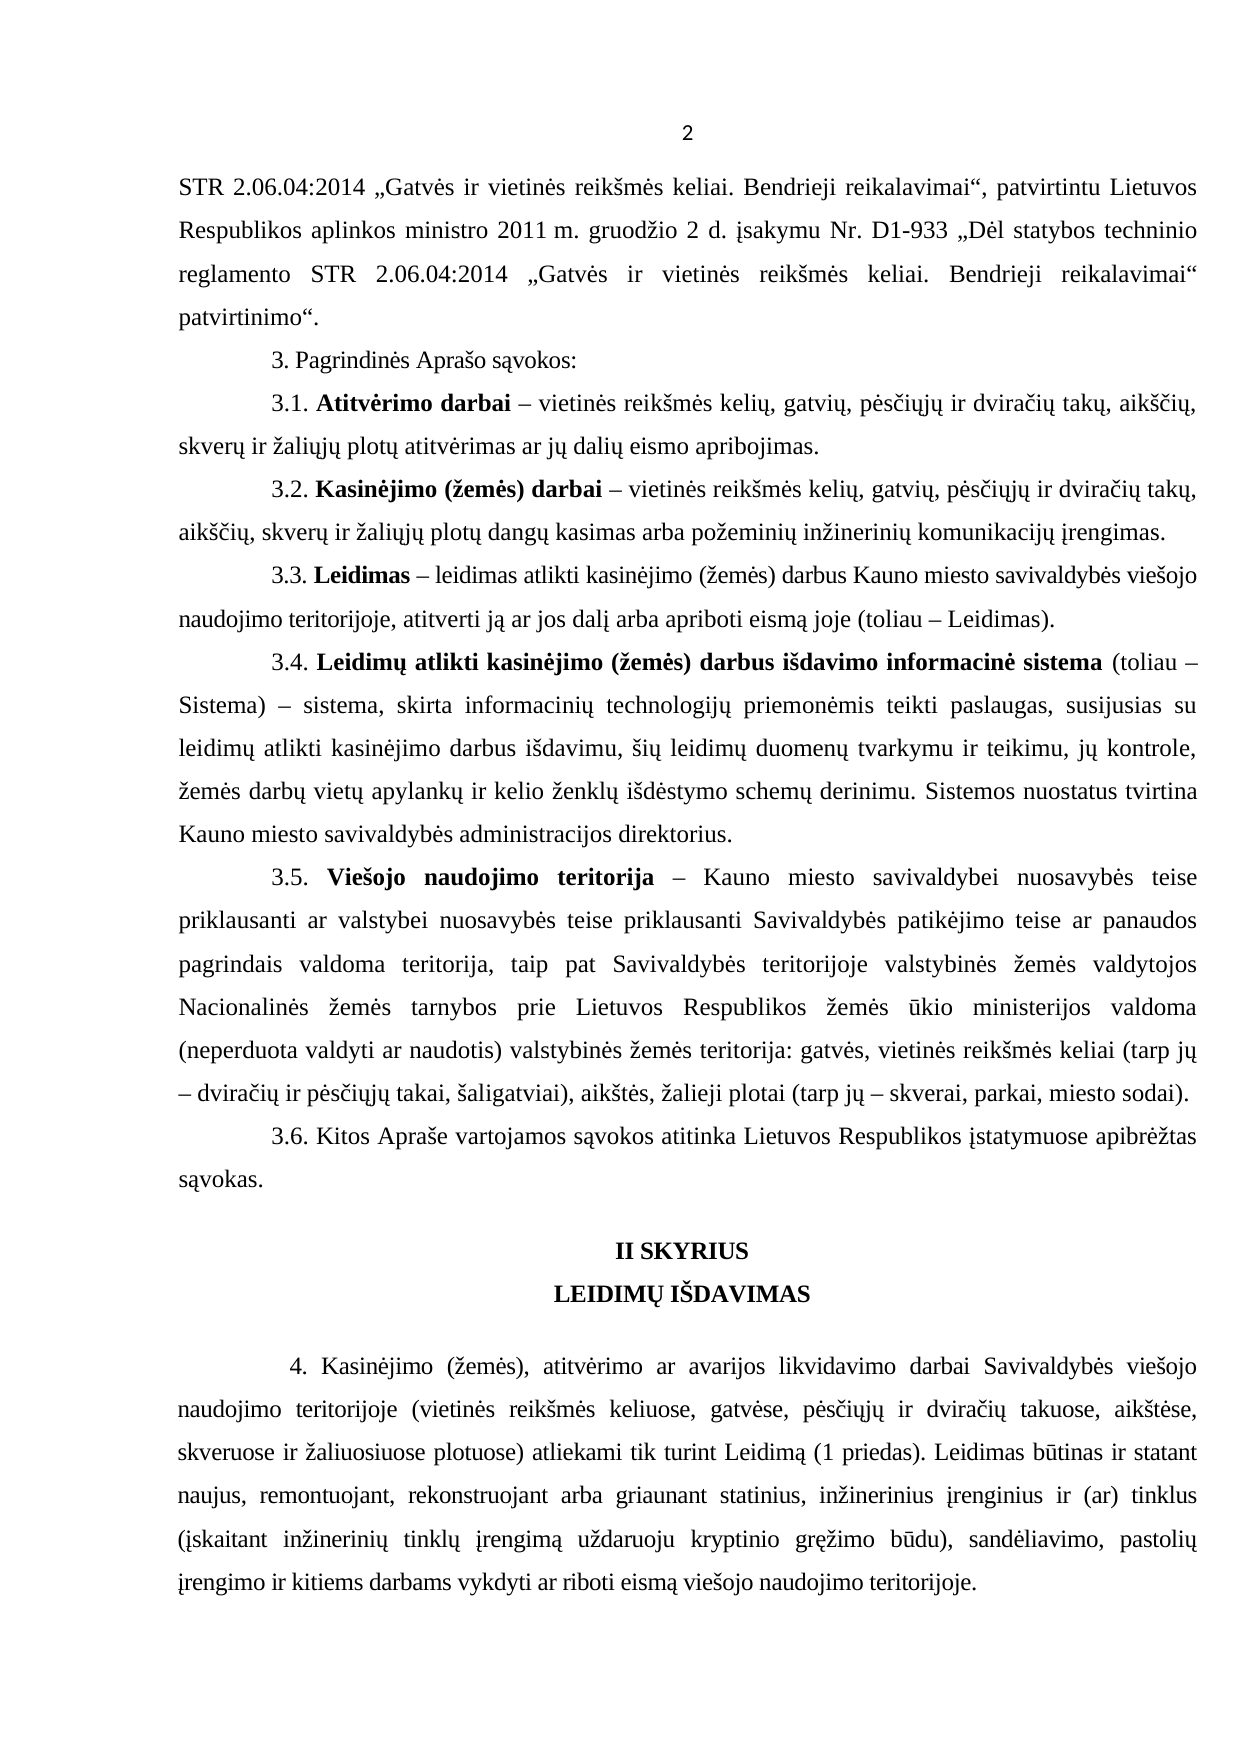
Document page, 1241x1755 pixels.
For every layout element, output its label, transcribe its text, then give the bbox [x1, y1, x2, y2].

text STR 2.06.04:2014 „Gatvės ir vietinės reikšmės keliai. Bendrieji reikalavimai“, patvirtintu Lietuvos Respublikos aplinkos ministro 2011 m. gruodžio 2 d. įsakymu Nr. D1-933 „Dėl statybos techninio reglamento STR 2.06.04:2014 „Gatvės ir vietinės reikšmės keliai. Bendrieji reikalavimai“ patvirtinimo“. [178, 172, 1198, 331]
text 3.4. Leidimų atlikti kasinėjimo (žemės) darbus išdavimo informacinė sistema (toliau – Sistema) – sistema, skirta informacinių technologijų priemonėmis teikti paslaugas, susijusias su leidimų atlikti kasinėjimo darbus išdavimu, šių leidimų duomenų tvarkymu ir teikimu, jų kontrole, žemės darbų vietų apylankų ir kelio ženklų išdėstymo schemų derinimu. Sistemos nuostatus tvirtina Kauno miesto savivaldybės administracijos direktorius. [178, 647, 1198, 848]
text II SKYRIUS [177, 1236, 1193, 1265]
text 3.3. Leidimas – leidimas atlikti kasinėjimo (žemės) darbus Kauno miesto savivaldybės viešojo naudojimo teritorijoje, atitverti ją ar jos dalį arba apriboti eismą joje (toliau – Leidimas). [178, 561, 1198, 632]
text 3.2. Kasinėjimo (žemės) darbai – vietinės reikšmės kelių, gatvių, pėsčiųjų ir dviračių takų, aikščių, skverų ir žaliųjų plotų dangų kasimas arba požeminių inžinerinių komunikacijų įrengimas. [178, 474, 1198, 546]
text 3.1. Atitvėrimo darbai – vietinės reikšmės kelių, gatvių, pėsčiųjų ir dviračių takų, aikščių, skverų ir žaliųjų plotų atitvėrimas ar jų dalių eismo apribojimas. [178, 388, 1198, 460]
text 3.6. Kitos Apraše vartojamos sąvokos atitinka Lietuvos Respublikos įstatymuose apibrėžtas sąvokas. [178, 1121, 1198, 1193]
text 3. Pagrindinės Aprašo sąvokos: [178, 345, 1198, 374]
text 3.5. Viešojo naudojimo teritorija – Kauno miesto savivaldybei nuosavybės teise priklausanti ar valstybei nuosavybės teise priklausanti Savivaldybės patikėjimo teise ar panaudos pagrindais valdoma teritorija, taip pat Savivaldybės teritorijoje valstybinės žemės valdytojos Nacionalinės žemės tarnybos prie Lietuvos Respublikos žemės ūkio ministerijos valdoma (neperduota valdyti ar naudotis) valstybinės žemės teritorija: gatvės, vietinės reikšmės keliai (tarp jų – dviračių ir pėsčiųjų takai, šaligatviai), aikštės, žalieji plotai (tarp jų – skverai, parkai, miesto sodai). [178, 862, 1198, 1107]
text 4. Kasinėjimo (žemės), atitvėrimo ar avarijos likvidavimo darbai Savivaldybės viešojo naudojimo teritorijoje (vietinės reikšmės keliuose, gatvėse, pėsčiųjų ir dviračių takuose, aikštėse, skveruose ir žaliuosiuose plotuose) atliekami tik turint Leidimą (1 priedas). Leidimas būtinas ir statant naujus, remontuojant, rekonstruojant arba griaunant statinius, inžinerinius įrenginius ir (ar) tinklus (įskaitant inžinerinių tinklų įrengimą uždaruoju kryptinio gręžimo būdu), sandėliavimo, pastolių įrengimo ir kitiems darbams vykdyti ar riboti eismą viešojo naudojimo teritorijoje. [177, 1351, 1198, 1596]
text LEIDIMŲ IŠDAVIMAS [177, 1279, 1193, 1308]
